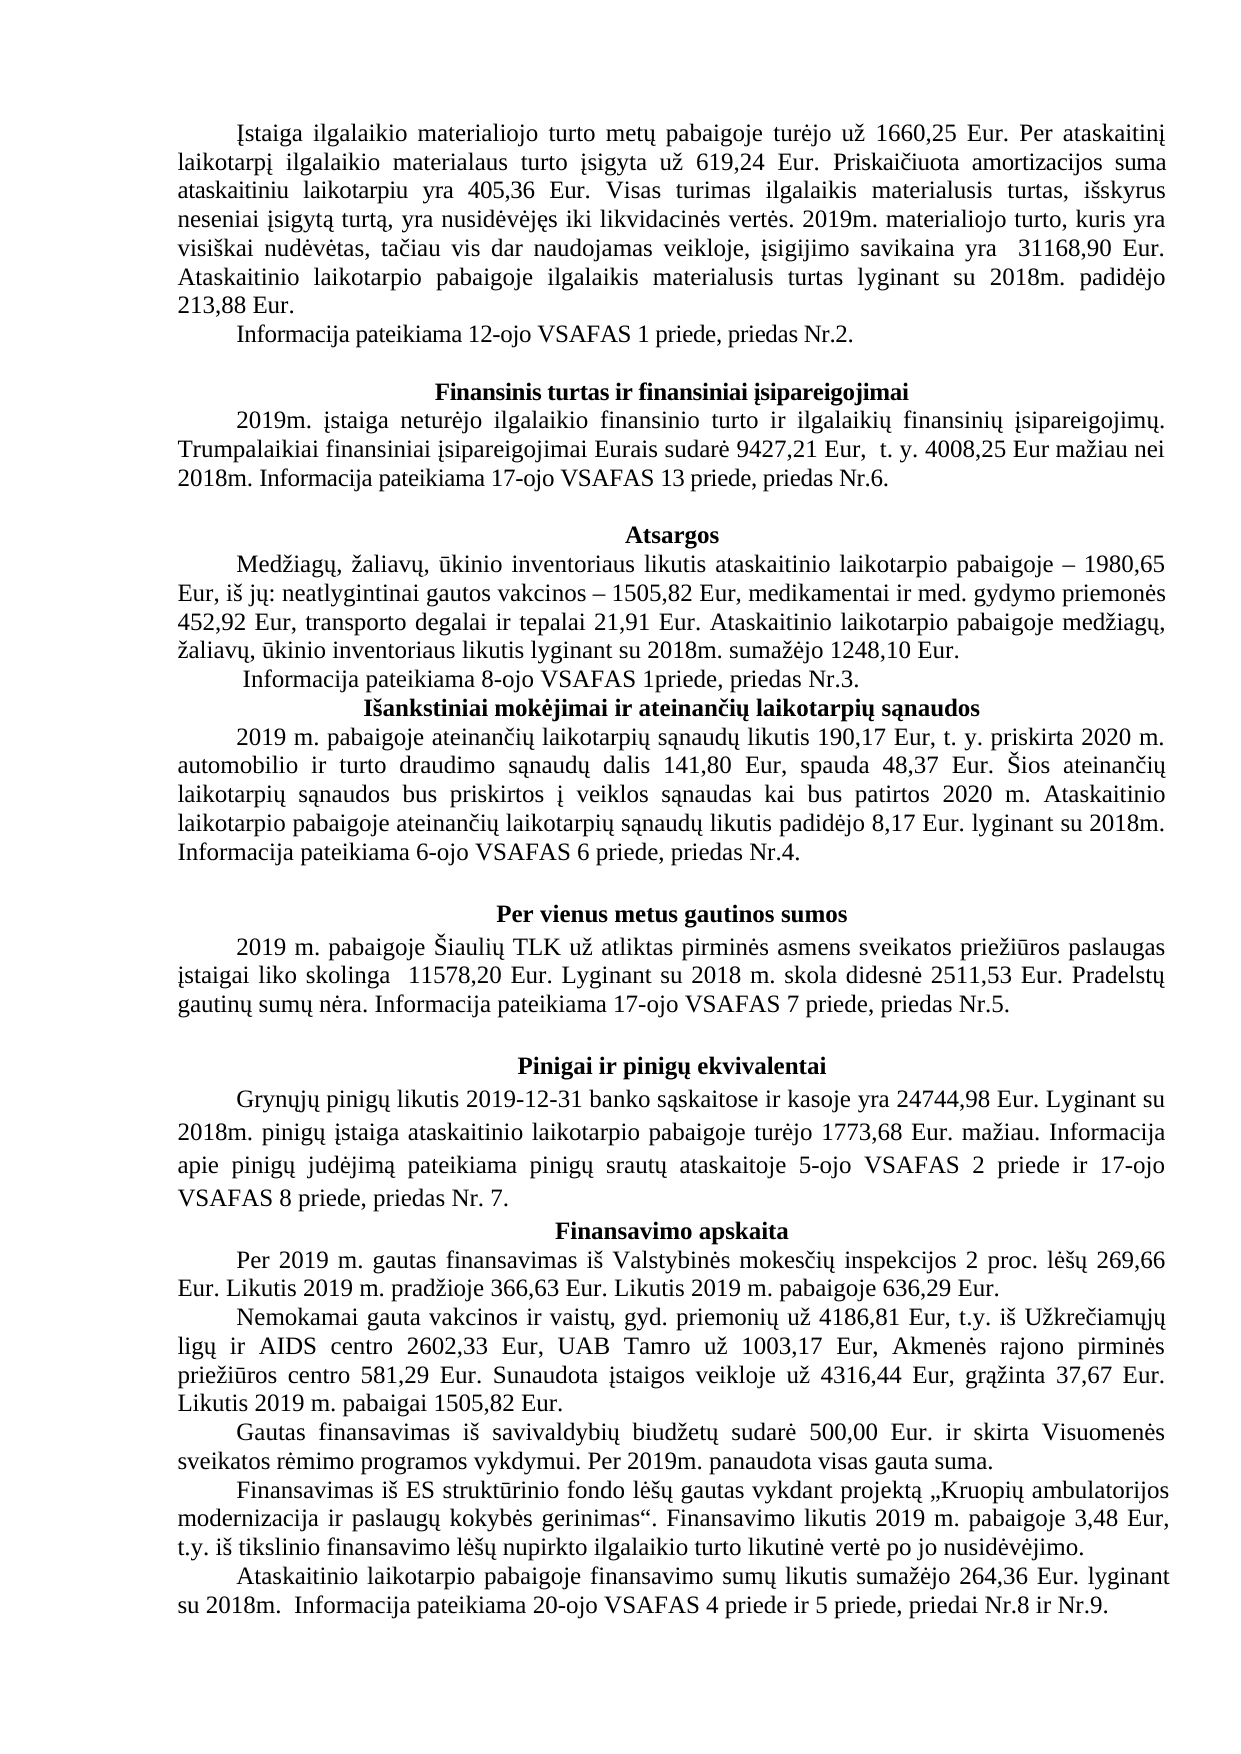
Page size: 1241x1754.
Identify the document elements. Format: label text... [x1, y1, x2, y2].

text 2019 m. pabaigoje Šiaulių TLK už atliktas pirminės asmens sveikatos priežiūros paslaugas įstaigai liko skolinga 11578,20 Eur. Lyginant su 2018 m. skola didesnė 2511,53 Eur. Pradelstų gautinų sumų nėra. Informacija pateikiama 17-ojo VSAFAS 7 priede, priedas Nr.5. [177, 932, 1167, 1018]
text 2019m. įstaiga neturėjo ilgalaikio finansinio turto ir ilgalaikių finansinių įsipareigojimų. Trumpalaikiai finansiniai įsipareigojimai Eurais sudarė 9427,21 Eur, t. y. 4008,25 Eur mažiau nei 2018m. Informacija pateikiama 17-ojo VSAFAS 13 priede, priedas Nr.6. [177, 406, 1167, 492]
text Atsargos [177, 521, 1167, 549]
text 2019 m. pabaigoje ateinančių laikotarpių sąnaudų likutis 190,17 Eur, t. y. priskirta 2020 m. automobilio ir turto draudimo sąnaudų dalis 141,80 Eur, spauda 48,37 Eur. Šios ateinančių laikotarpių sąnaudos bus priskirtos į veiklos sąnaudas kai bus patirtos 2020 m. Ataskaitinio laikotarpio pabaigoje ateinančių laikotarpių sąnaudų likutis padidėjo 8,17 Eur. lyginant su 2018m. Informacija pateikiama 6-ojo VSAFAS 6 priede, priedas Nr.4. [177, 722, 1167, 866]
text Finansinis turtas ir finansiniai įsipareigojimai [177, 377, 1167, 406]
text Finansavimas iš ES struktūrinio fondo lėšų gautas vykdant projektą „Kruopių ambulatorijos modernizacija ir paslaugų kokybės gerinimas“. Finansavimo likutis 2019 m. pabaigoje 3,48 Eur, t.y. iš tikslinio finansavimo lėšų nupirkto ilgalaikio turto likutinė vertė po jo nusidėvėjimo. [177, 1475, 1170, 1561]
text Per 2019 m. gautas finansavimas iš Valstybinės mokesčių inspekcijos 2 proc. lėšų 269,66 Eur. Likutis 2019 m. pradžioje 366,63 Eur. Likutis 2019 m. pabaigoje 636,29 Eur. [177, 1245, 1167, 1302]
text Ataskaitinio laikotarpio pabaigoje finansavimo sumų likutis sumažėjo 264,36 Eur. lyginant su 2018m. Informacija pateikiama 20-ojo VSAFAS 4 priede ir 5 priede, priedai Nr.8 ir Nr.9. [177, 1561, 1170, 1618]
text Pinigai ir pinigų ekvivalentai [177, 1051, 1167, 1080]
text Grynųjų pinigų likutis 2019-12-31 banko sąskaitose ir kasoje yra 24744,98 Eur. Lyginant su 2018m. pinigų įstaiga ataskaitinio laikotarpio pabaigoje turėjo 1773,68 Eur. mažiau. Informacija apie pinigų judėjimą pateikiama pinigų srautų ataskaitoje 5-ojo VSAFAS 2 priede ir 17-ojo VSAFAS 8 priede, priedas Nr. 7. [177, 1084, 1167, 1212]
text Per vienus metus gautinos sumos [177, 899, 1167, 927]
text Gautas finansavimas iš savivaldybių biudžetų sudarė 500,00 Eur. ir skirta Visuomenės sveikatos rėmimo programos vykdymui. Per 2019m. panaudota visas gauta suma. [177, 1417, 1167, 1475]
text Nemokamai gauta vakcinos ir vaistų, gyd. priemonių už 4186,81 Eur, t.y. iš Užkrečiamųjų ligų ir AIDS centro 2602,33 Eur, UAB Tamro už 1003,17 Eur, Akmenės rajono pirminės priežiūros centro 581,29 Eur. Sunaudota įstaigos veikloje už 4316,44 Eur, grąžinta 37,67 Eur. Likutis 2019 m. pabaigai 1505,82 Eur. [177, 1302, 1167, 1417]
text Informacija pateikiama 12-ojo VSAFAS 1 priede, priedas Nr.2. [177, 319, 1167, 348]
text Įstaiga ilgalaikio materialiojo turto metų pabaigoje turėjo už 1660,25 Eur. Per ataskaitinį laikotarpį ilgalaikio materialaus turto įsigyta už 619,24 Eur. Priskaičiuota amortizacijos suma ataskaitiniu laikotarpiu yra 405,36 Eur. Visas turimas ilgalaikis materialusis turtas, išskyrus neseniai įsigytą turtą, yra nusidėvėjęs iki likvidacinės vertės. 2019m. materialiojo turto, kuris yra visiškai nudėvėtas, tačiau vis dar naudojamas veikloje, įsigijimo savikaina yra 31168,90 Eur. Ataskaitinio laikotarpio pabaigoje ilgalaikis materialusis turtas lyginant su 2018m. padidėjo 213,88 Eur. [177, 118, 1167, 319]
text Finansavimo apskaita [177, 1216, 1167, 1245]
text Medžiagų, žaliavų, ūkinio inventoriaus likutis ataskaitinio laikotarpio pabaigoje – 1980,65 Eur, iš jų: neatlygintinai gautos vakcinos – 1505,82 Eur, medikamentai ir med. gydymo priemonės 452,92 Eur, transporto degalai ir tepalai 21,91 Eur. Ataskaitinio laikotarpio pabaigoje medžiagų, žaliavų, ūkinio inventoriaus likutis lyginant su 2018m. sumažėjo 1248,10 Eur. [177, 549, 1167, 664]
text Informacija pateikiama 8-ojo VSAFAS 1priede, priedas Nr.3. [177, 664, 1167, 693]
text Išankstiniai mokėjimai ir ateinančių laikotarpių sąnaudos [177, 693, 1167, 722]
